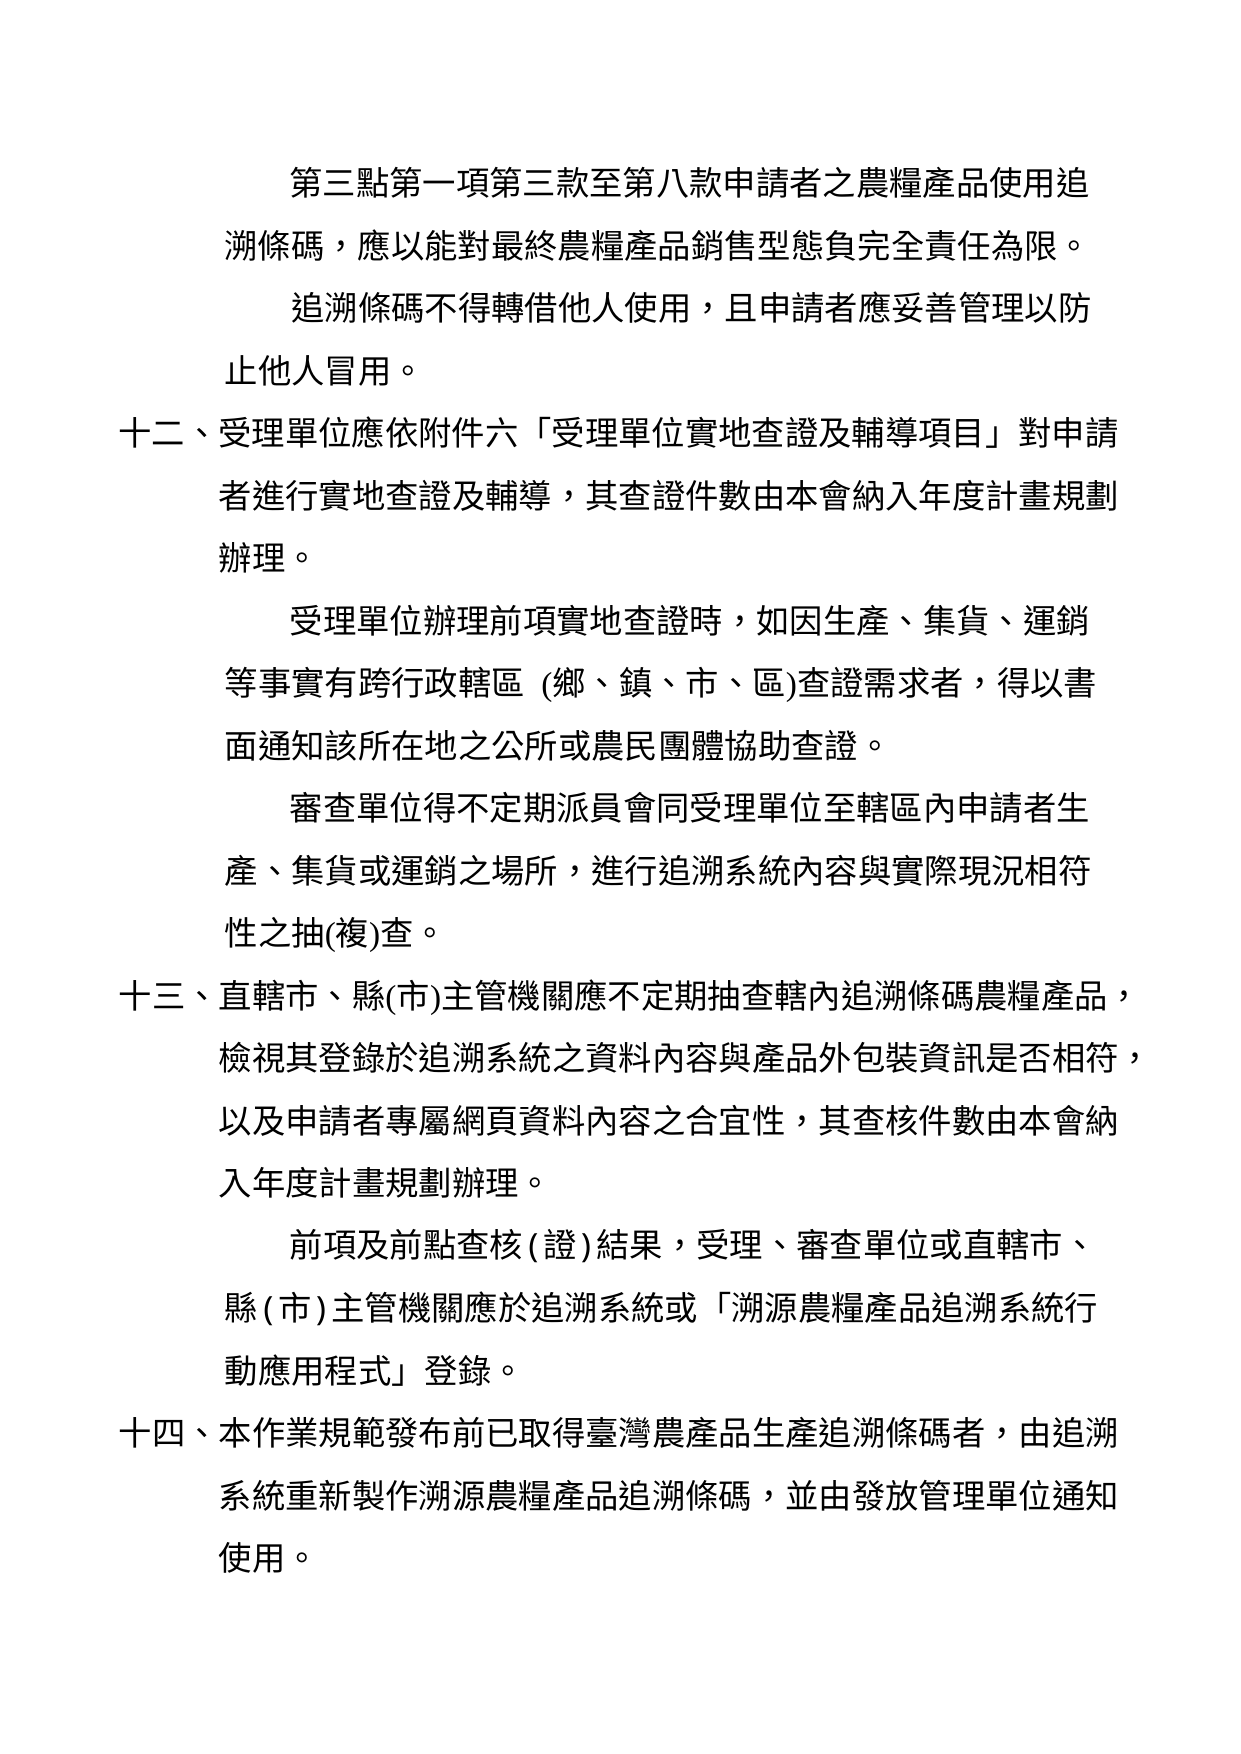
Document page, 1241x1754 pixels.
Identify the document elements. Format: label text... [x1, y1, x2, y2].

text 追溯條碼不得轉借他人使用，且申請者應妥善管理以防止他人冒用。 [224, 264, 1122, 389]
text 十三、直轄市、縣(市)主管機關應不定期抽查轄內追溯條碼農糧產品，檢視其登錄於追溯系統之資料內容與產品外包裝資訊是否相符，以及申請者專屬網頁資料內容之合宜性，其查核件數由本會納入年度計畫規劃辦理。 [118, 952, 1122, 1202]
text 受理單位辦理前項實地查證時，如因生產、集貨、運銷等事實有跨行政轄區 (鄉、鎮、市、區)查證需求者，得以書面通知該所在地之公所或農民團體協助查證。 [224, 577, 1122, 764]
text 十四、本作業規範發布前已取得臺灣農產品生產追溯條碼者，由追溯系統重新製作溯源農糧產品追溯條碼，並由發放管理單位通知使用。 [118, 1389, 1122, 1577]
text 前項及前點查核(證)結果，受理、審查單位或直轄市、縣(市)主管機關應於追溯系統或「溯源農糧產品追溯系統行動應用程式」登錄。 [224, 1202, 1122, 1389]
text 十二、受理單位應依附件六「受理單位實地查證及輔導項目」對申請者進行實地查證及輔導，其查證件數由本會納入年度計畫規劃辦理。 [118, 389, 1122, 577]
text 審查單位得不定期派員會同受理單位至轄區內申請者生產、集貨或運銷之場所，進行追溯系統內容與實際現況相符性之抽(複)查。 [224, 764, 1122, 952]
text 第三點第一項第三款至第八款申請者之農糧產品使用追溯條碼，應以能對最終農糧產品銷售型態負完全責任為限。 [224, 139, 1122, 264]
